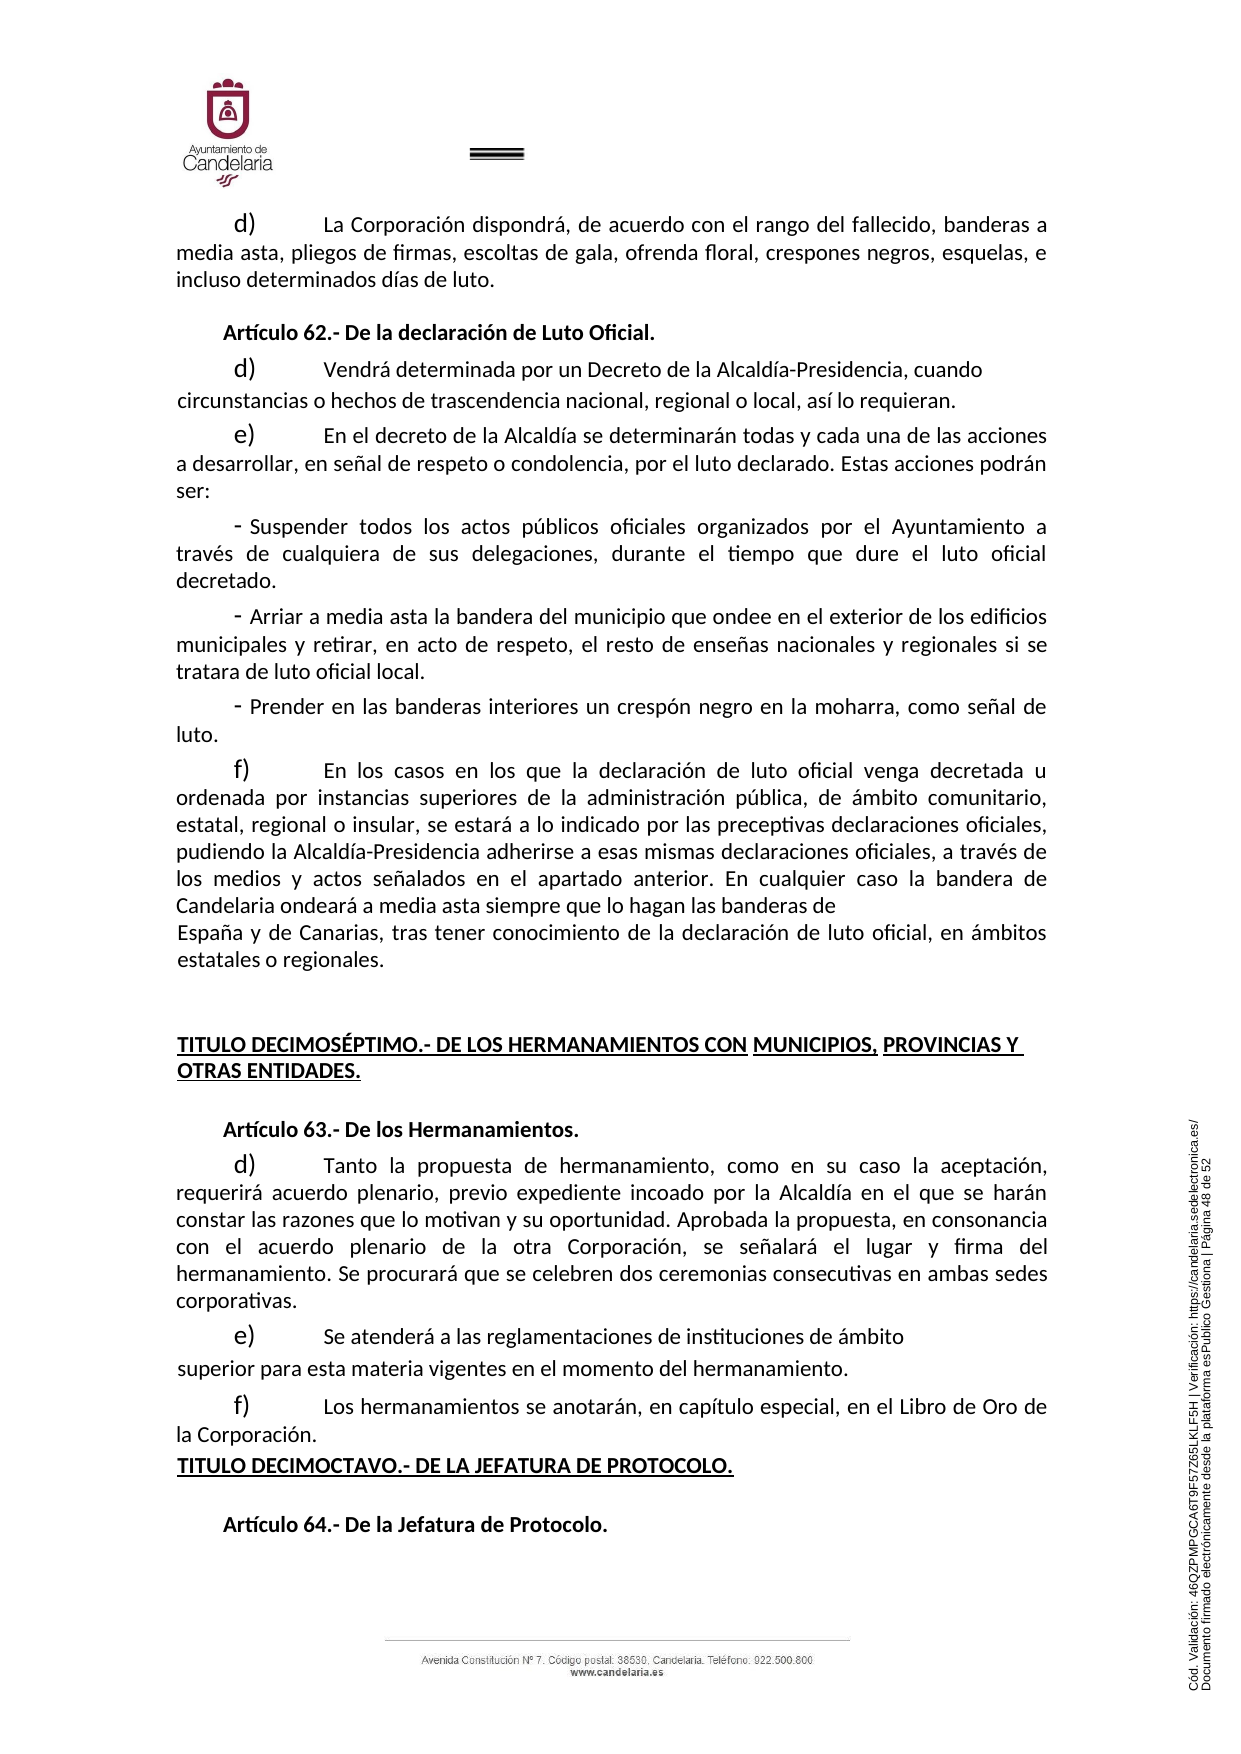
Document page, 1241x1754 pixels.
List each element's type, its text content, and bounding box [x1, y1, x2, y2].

list La Corporación dispondrá, de acuerdo con el rango del fallecido, banderas a media asta, pliegos de firmas, escoltas de gala, ofrenda floral, crespones negros, esquelas, e incluso determinados días de luto. [176, 207, 1049, 293]
list Los hermanamientos se anotarán, en capítulo especial, en el Libro de Oro de la Corporación. [176, 1389, 1049, 1448]
text superior para esta materia vigentes en el momento del hermanamiento. [177, 1355, 1049, 1382]
list Prender en las banderas interiores un crespón negro en la moharra, como señal de luto. [176, 689, 1049, 748]
list Arriar a media asta la bandera del municipio que ondee en el exterior de los edificios municipales y retirar, en acto de respeto, el resto de enseñas nacionales y regionales si se tratara de luto oficial local. [176, 599, 1049, 685]
text Artículo 62.- De la declaración de Luto Oficial. [223, 318, 1063, 346]
text TITULO DECIMOSÉPTIMO.- DE LOS HERMANAMIENTOS CON MUNICIPIOS, PROVINCIAS Y OTRAS ENTIDADES. [177, 1032, 1063, 1084]
list Se atenderá a las reglamentaciones de instituciones de ámbito [176, 1319, 1049, 1351]
text TITULO DECIMOCTAVO.- DE LA JEFATURA DE PROTOCOLO. [177, 1453, 1063, 1478]
list Tanto la propuesta de hermanamiento, como en su caso la aceptación, requerirá acuerdo plenario, previo expediente incoado por la Alcaldía en el que se harán constar las razones que lo motivan y su oportunidad. Aprobada la propuesta, en consonancia con el acuerdo plenario de la otra Corporación, se señalará el lugar y firma del hermanamiento. Se procurará que se celebren dos ceremonias consecutivas en ambas sedes corporativas. [176, 1148, 1049, 1314]
text circunstancias o hechos de trascendencia nacional, regional o local, así lo requieran. [177, 387, 1049, 414]
list Vendrá determinada por un Decreto de la Alcaldía-Presidencia, cuando [176, 351, 1049, 384]
text España y de Canarias, tras tener conocimiento de la declaración de luto oficial, en ámbitos estatales o regionales. [177, 919, 1049, 973]
text Artículo 64.- De la Jefatura de Protocolo. [223, 1510, 1063, 1538]
list En el decreto de la Alcaldía se determinarán todas y cada una de las acciones a desarrollar, en señal de respeto o condolencia, por el luto declarado. Estas acciones podrán ser: [176, 418, 1049, 504]
text Artículo 63.- De los Hermanamientos. [223, 1115, 1063, 1143]
list En los casos en los que la declaración de luto oficial venga decretada u ordenada por instancias superiores de la administración pública, de ámbito comunitario, estatal, regional o insular, se estará a lo indicado por las preceptivas declaraciones oficiales, pudiendo la Alcaldía-Presidencia adherirse a esas mismas declaraciones oficiales, a través de los medios y actos señalados en el apartado anterior. En cualquier caso la bandera de Candelaria ondeará a media asta siempre que lo hagan las banderas de [176, 753, 1049, 919]
list Suspender todos los actos públicos oficiales organizados por el Ayuntamiento a través de cualquiera de sus delegaciones, durante el tiempo que dure el luto oficial decretado. [176, 509, 1049, 594]
